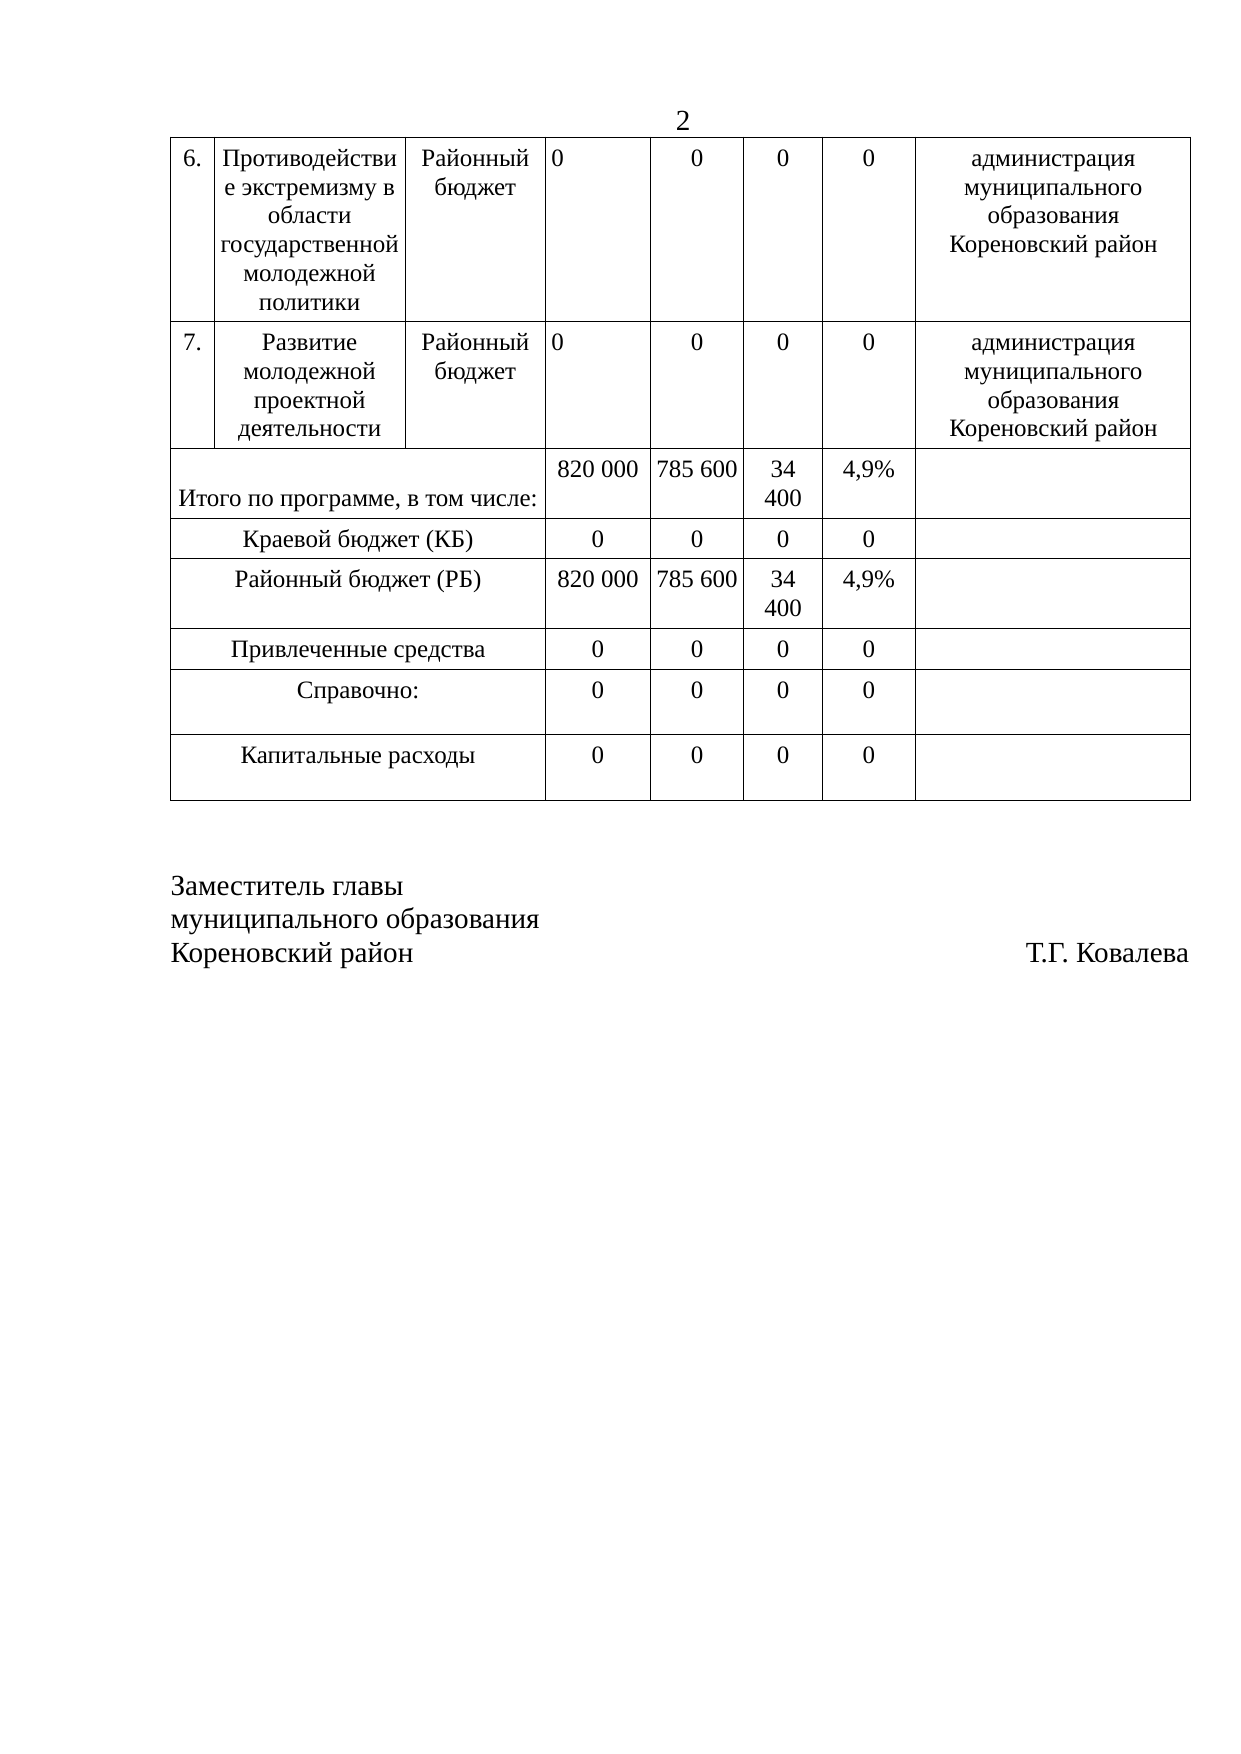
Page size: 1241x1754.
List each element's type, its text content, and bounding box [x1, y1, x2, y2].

table_cell [916, 629, 1190, 668]
table_cell 0 [744, 629, 822, 668]
table_header 0 [546, 138, 650, 321]
table_cell Районный бюджет [406, 322, 545, 448]
table_cell Краевой бюджет (КБ) [171, 519, 545, 558]
table_header 0 [744, 138, 822, 321]
table_cell Привлеченные средства [171, 629, 545, 668]
table_cell Капитальные расходы [171, 735, 545, 800]
table_cell [916, 735, 1190, 800]
table_cell 0 [546, 629, 650, 668]
table_header 0 [651, 138, 743, 321]
table_cell 820 000 [546, 449, 650, 517]
table_cell [916, 670, 1190, 734]
table_cell 4,9% [823, 559, 915, 628]
table_cell 4,9% [823, 449, 915, 517]
table_cell 0 [546, 670, 650, 734]
table_cell 0 [823, 519, 915, 558]
table_header 0 [823, 138, 915, 321]
table_header 6. [171, 138, 214, 321]
table_cell 0 [546, 735, 650, 800]
table_cell 0 [546, 519, 650, 558]
table_cell 785 600 [651, 559, 743, 628]
table_cell Справочно: [171, 670, 545, 734]
table_cell 7. [171, 322, 214, 448]
table_cell 0 [651, 670, 743, 734]
table_header Противодействие экстремизму в области государственной молодежной политики [215, 138, 405, 321]
table_cell 34 400 [744, 449, 822, 517]
table_header администрация муниципального образования Кореновский район [916, 138, 1190, 321]
table_header Районный бюджет [406, 138, 545, 321]
text Кореновский район Т.Г. Ковалева [170, 935, 1195, 968]
table_cell [916, 449, 1190, 517]
table_cell 0 [744, 322, 822, 448]
table_cell Развитие молодежной проектной деятельности [215, 322, 405, 448]
table_cell 0 [651, 322, 743, 448]
text муниципального образования [170, 901, 1195, 935]
text 2 [170, 103, 1195, 137]
table_cell администрация муниципального образования Кореновский район [916, 322, 1190, 448]
table_cell 0 [823, 735, 915, 800]
table_cell 0 [823, 322, 915, 448]
table_cell 0 [744, 735, 822, 800]
table_cell Итого по программе, в том числе: [171, 449, 545, 517]
table_cell 0 [823, 629, 915, 668]
table_cell 0 [651, 629, 743, 668]
table_cell [916, 519, 1190, 558]
table_cell 0 [823, 670, 915, 734]
text Заместитель главы [170, 868, 1195, 901]
table_cell Районный бюджет (РБ) [171, 559, 545, 628]
table_cell 34 400 [744, 559, 822, 628]
table_cell 820 000 [546, 559, 650, 628]
table_cell 0 [651, 735, 743, 800]
table_cell 785 600 [651, 449, 743, 517]
table_cell 0 [651, 519, 743, 558]
table_cell [916, 559, 1190, 628]
table_cell 0 [744, 519, 822, 558]
table_cell 0 [744, 670, 822, 734]
table_cell 0 [546, 322, 650, 448]
